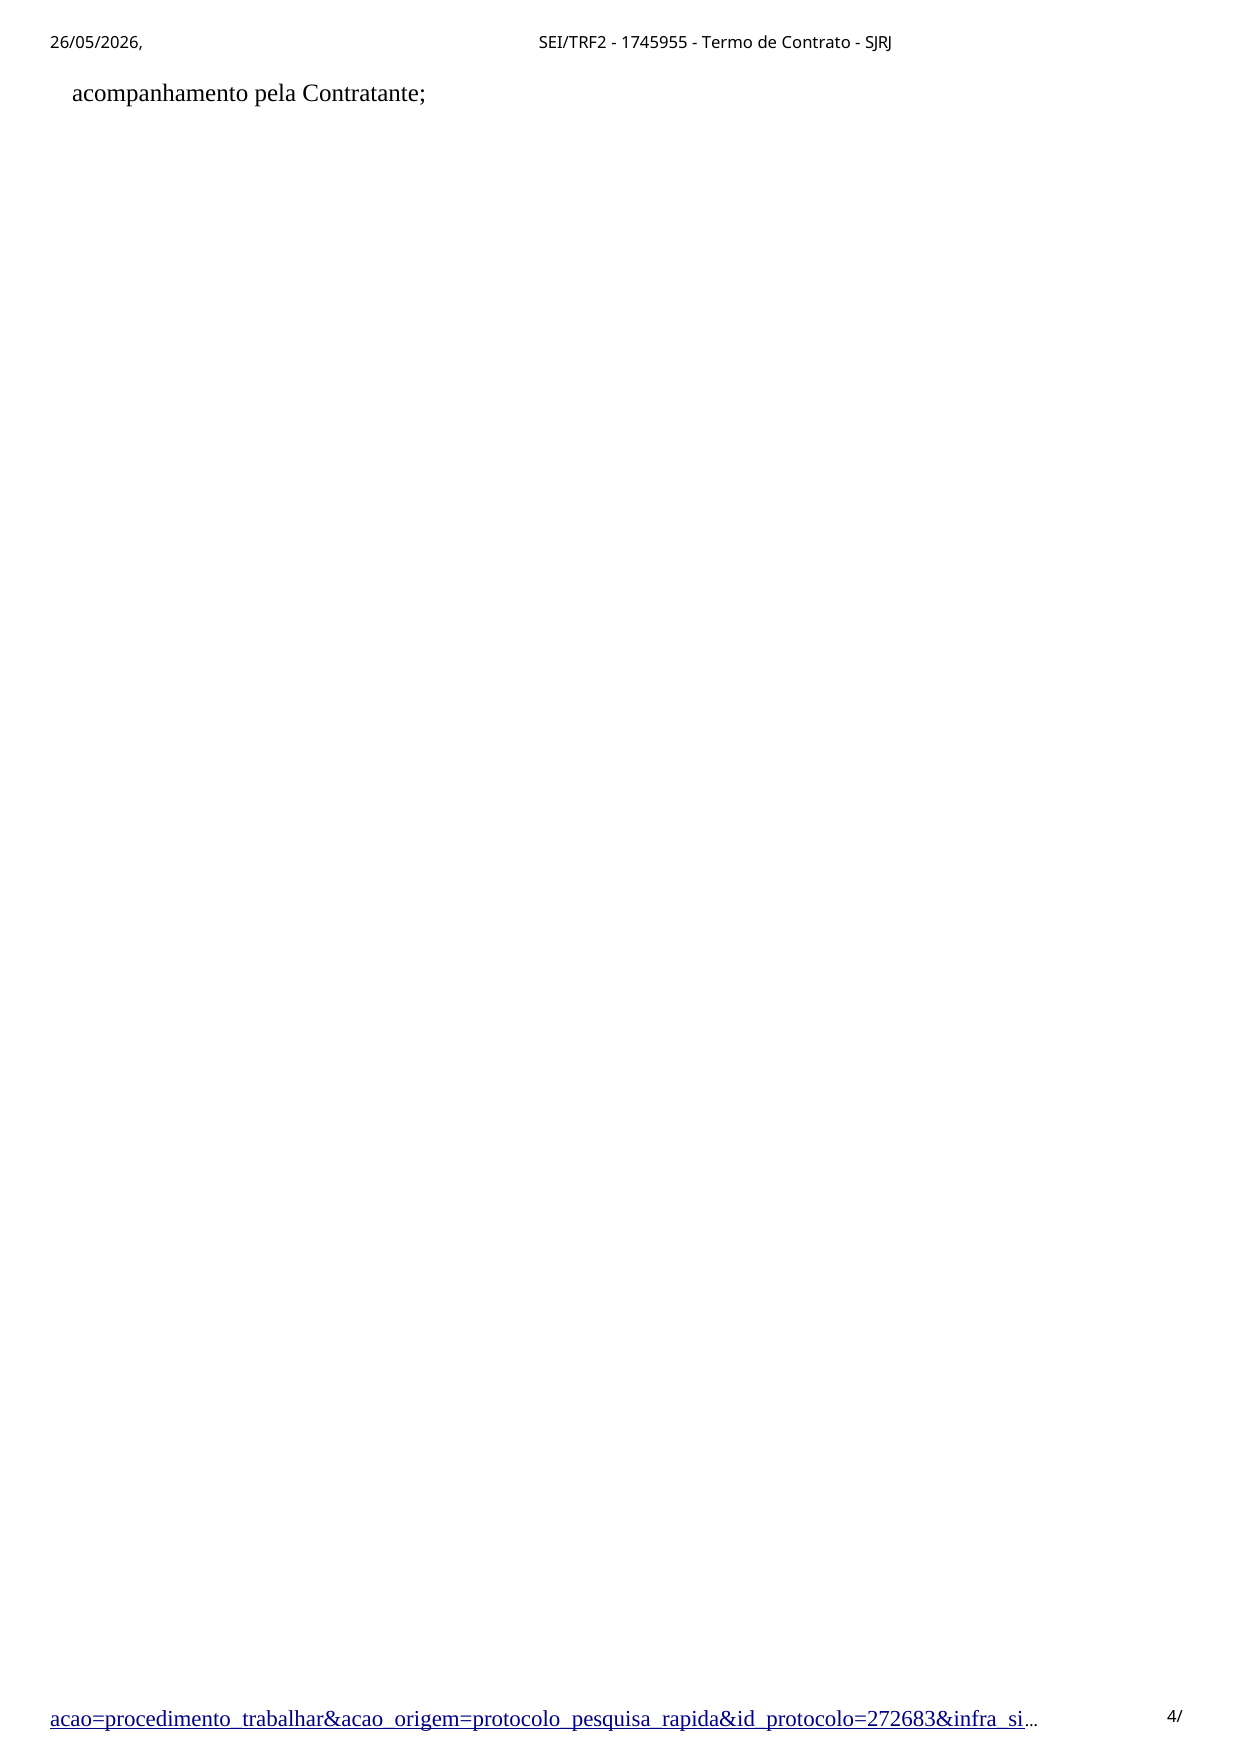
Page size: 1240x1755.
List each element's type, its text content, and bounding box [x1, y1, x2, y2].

list acompanhamento pela Contratante; [72, 79, 1181, 107]
